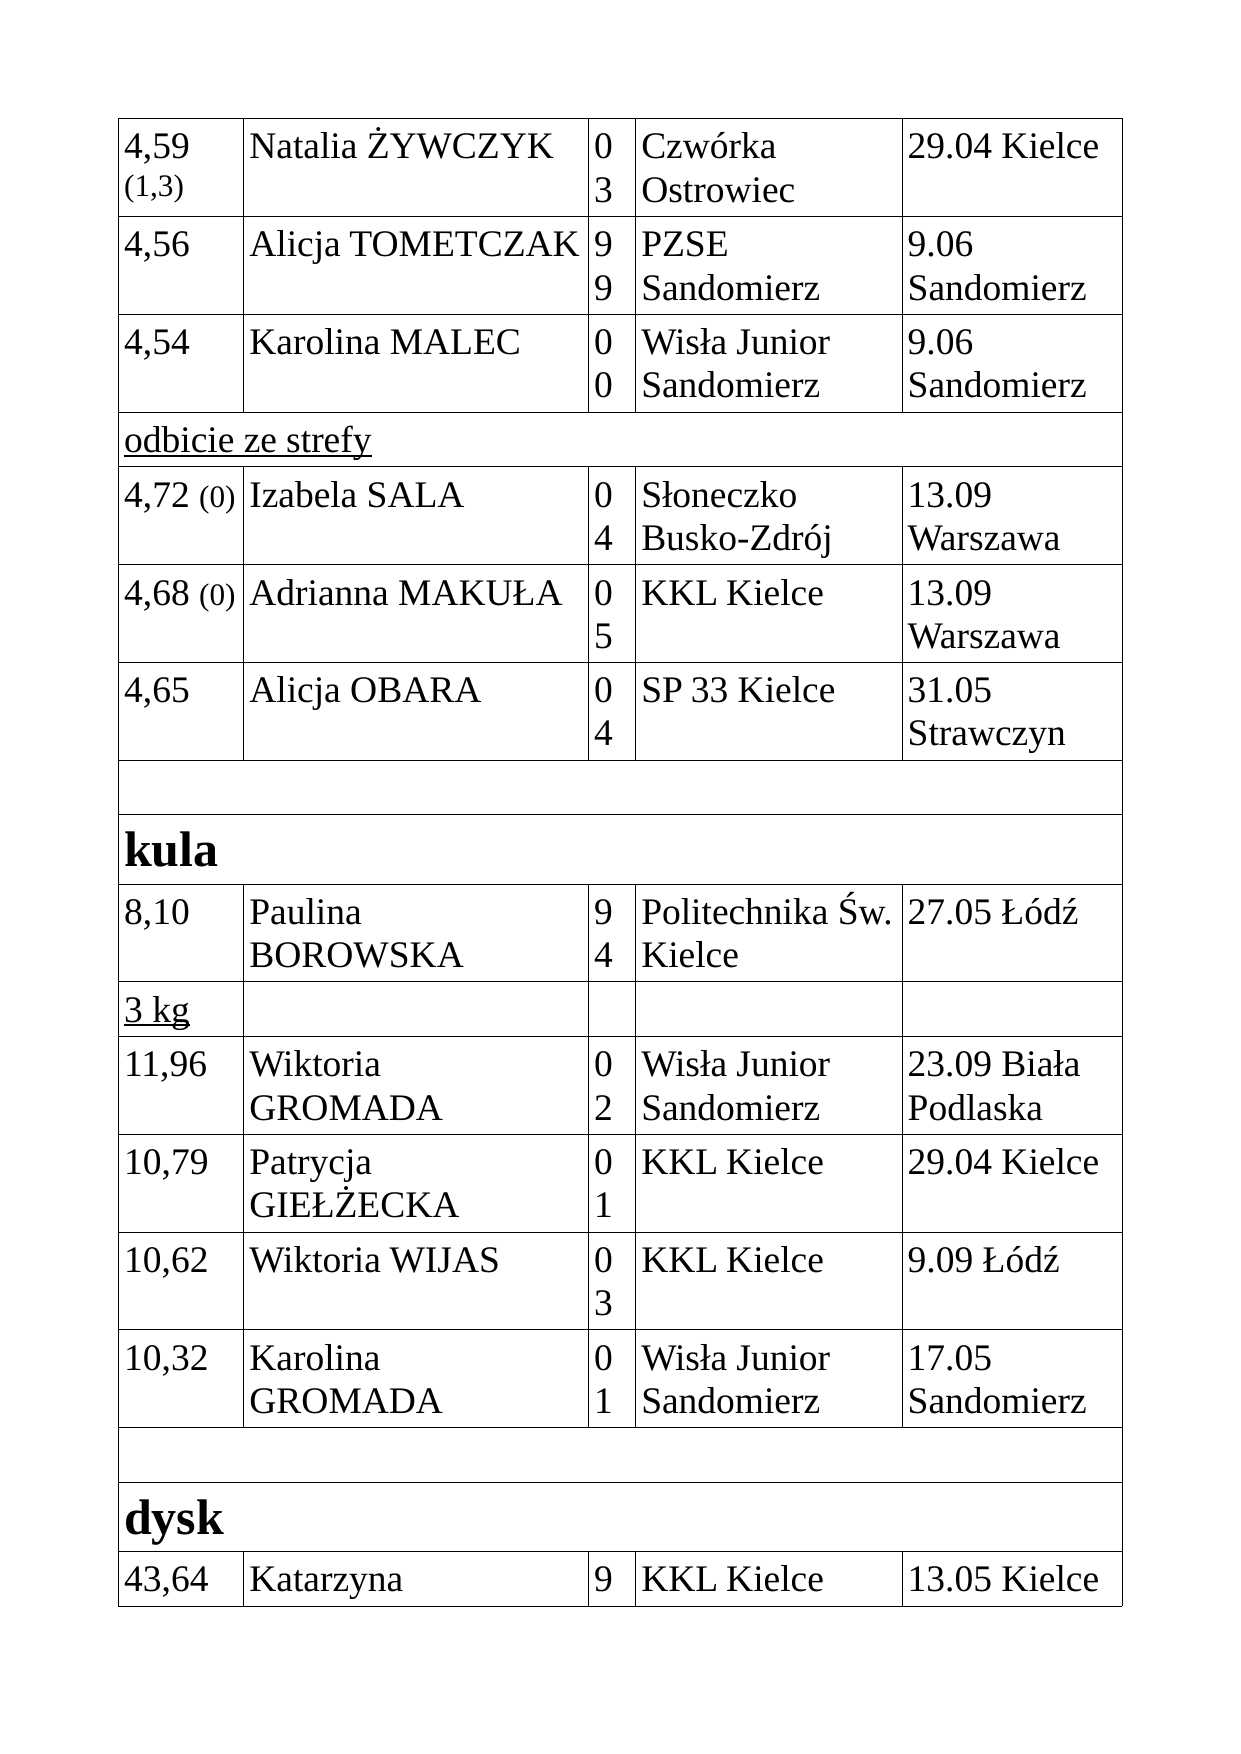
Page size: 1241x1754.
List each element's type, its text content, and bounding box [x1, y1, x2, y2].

table_cell Katarzyna [244, 1552, 588, 1606]
table_cell Politechnika Św. Kielce [636, 885, 902, 981]
table_cell [119, 1428, 1122, 1482]
table_cell Izabela SALA [244, 467, 588, 564]
table_cell Alicja TOMETCZAK [244, 217, 588, 314]
table_cell 01 [589, 1135, 635, 1232]
table_cell 01 [589, 1330, 635, 1427]
table_cell 94 [589, 885, 635, 981]
table_cell 9.06 Sandomierz [903, 315, 1122, 412]
table_cell kula [119, 815, 1122, 883]
table_cell 9.09 Łódź [903, 1233, 1122, 1329]
table_cell Patrycja GIEŁŻECKA [244, 1135, 588, 1232]
table_cell PZSE Sandomierz [636, 217, 902, 314]
table_cell 3 kg [119, 982, 243, 1036]
table_cell KKL Kielce [636, 1552, 902, 1606]
table_cell 10,32 [119, 1330, 243, 1427]
table_cell 00 [589, 315, 635, 412]
table_cell Czwórka Ostrowiec [636, 119, 902, 216]
table_cell 4,56 [119, 217, 243, 314]
table_cell 9 [589, 1552, 635, 1606]
table_cell 13.05 Kielce [903, 1552, 1122, 1606]
table_cell Wiktoria GROMADA [244, 1037, 588, 1134]
table_cell 4,59 (1,3) [119, 119, 243, 216]
table_cell 27.05 Łódź [903, 885, 1122, 981]
table_cell 10,62 [119, 1233, 243, 1329]
table_cell dysk [119, 1483, 1122, 1551]
table_cell 4,72 (0) [119, 467, 243, 564]
table_cell 23.09 Biała Podlaska [903, 1037, 1122, 1134]
table_cell 03 [589, 1233, 635, 1329]
table_cell KKL Kielce [636, 1135, 902, 1232]
table_cell Wisła Junior Sandomierz [636, 1330, 902, 1427]
table_cell 4,68 (0) [119, 565, 243, 662]
table_cell Natalia ŻYWCZYK [244, 119, 588, 216]
table_cell 04 [589, 467, 635, 564]
table_cell [244, 982, 588, 1036]
table_cell 4,54 [119, 315, 243, 412]
table_cell [903, 982, 1122, 1036]
table_cell Alicja OBARA [244, 663, 588, 760]
table_cell SP 33 Kielce [636, 663, 902, 760]
table_cell [119, 761, 1122, 814]
table_cell 8,10 [119, 885, 243, 981]
table_cell Wiktoria WIJAS [244, 1233, 588, 1329]
table_cell 17.05 Sandomierz [903, 1330, 1122, 1427]
table_cell Słoneczko Busko-Zdrój [636, 467, 902, 564]
table_cell Karolina MALEC [244, 315, 588, 412]
table_cell 11,96 [119, 1037, 243, 1134]
table_cell 4,65 [119, 663, 243, 760]
table_cell Wisła Junior Sandomierz [636, 1037, 902, 1134]
table_cell Paulina BOROWSKA [244, 885, 588, 981]
table_cell KKL Kielce [636, 565, 902, 662]
table_cell KKL Kielce [636, 1233, 902, 1329]
table_cell Adrianna MAKUŁA [244, 565, 588, 662]
table_cell 10,79 [119, 1135, 243, 1232]
table_cell 02 [589, 1037, 635, 1134]
table_cell 29.04 Kielce [903, 1135, 1122, 1232]
table_cell Wisła Junior Sandomierz [636, 315, 902, 412]
table_cell odbicie ze strefy [119, 413, 1122, 466]
table_cell Karolina GROMADA [244, 1330, 588, 1427]
table_cell 31.05 Strawczyn [903, 663, 1122, 760]
table_cell 13.09 Warszawa [903, 467, 1122, 564]
table_cell 43,64 [119, 1552, 243, 1606]
table_cell 05 [589, 565, 635, 662]
table_cell [589, 982, 635, 1036]
table_cell [636, 982, 902, 1036]
table_cell 99 [589, 217, 635, 314]
table_cell 9.06 Sandomierz [903, 217, 1122, 314]
table_cell 03 [589, 119, 635, 216]
table_cell 29.04 Kielce [903, 119, 1122, 216]
table_cell 04 [589, 663, 635, 760]
table_cell 13.09 Warszawa [903, 565, 1122, 662]
